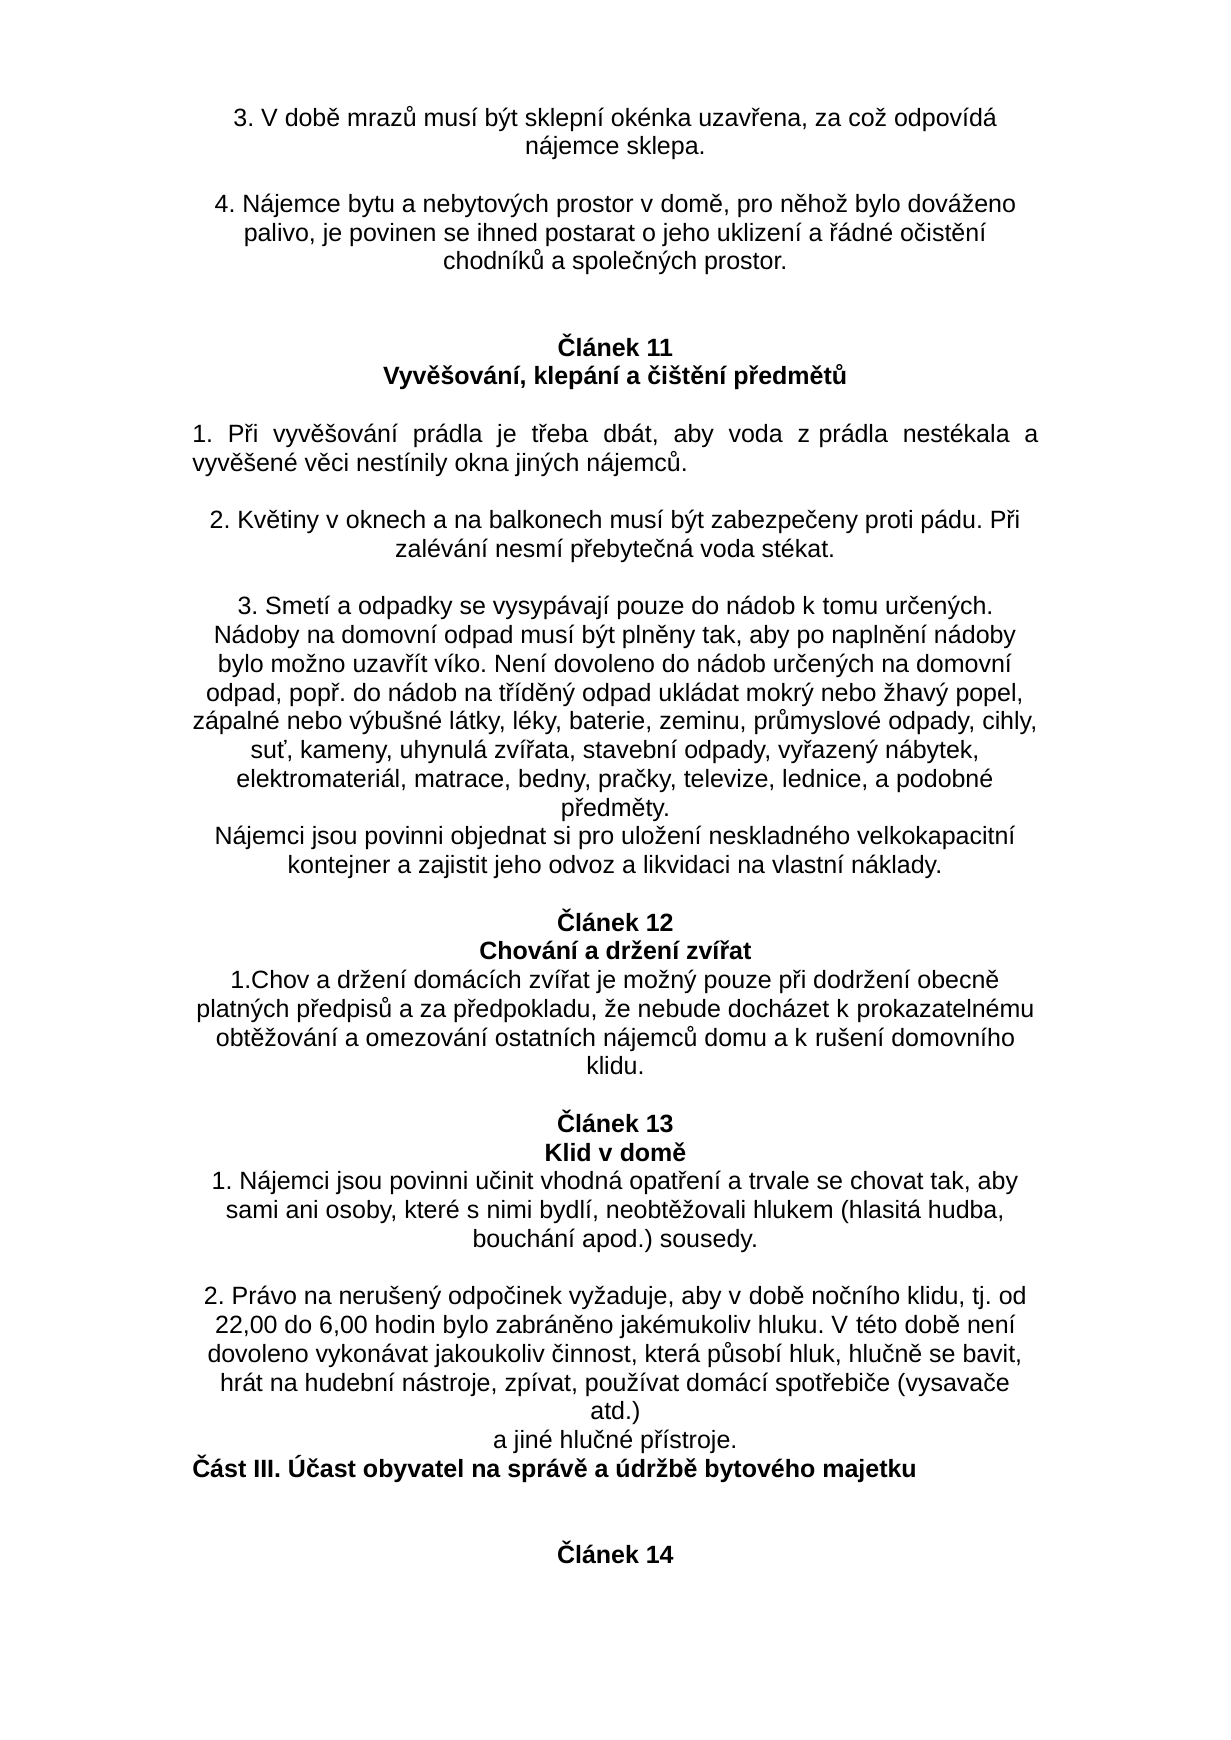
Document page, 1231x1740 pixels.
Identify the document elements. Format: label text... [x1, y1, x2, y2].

text 3. Smetí a odpadky se vysypávají pouze do nádob k tomu určených. Nádoby na domovní odpad musí být plněny tak, aby po naplnění nádoby bylo možno uzavřít víko. Není dovoleno do nádob určených na domovní odpad, popř. do nádob na tříděný odpad ukládat mokrý nebo žhavý popel, zápalné nebo výbušné látky, léky, baterie, zeminu, průmyslové odpady, cihly, suť, kameny, uhynulá zvířata, stavební odpady, vyřazený nábytek, elektromateriál, matrace, bedny, pračky, televize, lednice, a podobné předměty. [192, 591, 1038, 821]
text Článek 11 [192, 332, 1038, 361]
text 2. Květiny v oknech a na balkonech musí být zabezpečeny proti pádu. Při zalévání nesmí přebytečná voda stékat. [192, 505, 1038, 562]
text Chování a držení zvířat [192, 936, 1038, 965]
text 1.Chov a držení domácích zvířat je možný pouze při dodržení obecně platných předpisů a za předpokladu, že nebude docházet k prokazatelnému obtěžování a omezování ostatních nájemců domu a k rušení domovního klidu. [192, 965, 1038, 1080]
text Klid v domě [192, 1137, 1038, 1166]
text Vyvěšování, klepání a čištění předmětů [192, 361, 1038, 390]
text Nájemci jsou povinni objednat si pro uložení neskladného velkokapacitní kontejner a zajistit jeho odvoz a likvidaci na vlastní náklady. [192, 821, 1038, 879]
text Článek 13 [192, 1109, 1038, 1137]
text a jiné hlučné přístroje. [192, 1425, 1038, 1454]
text Článek 12 [192, 907, 1038, 936]
text Článek 14 [192, 1540, 1038, 1569]
text 1. Nájemci jsou povinni učinit vhodná opatření a trvale se chovat tak, aby sami ani osoby, které s nimi bydlí, neobtěžovali hlukem (hlasitá hudba, bouchání apod.) sousedy. [192, 1166, 1038, 1252]
text 3. V době mrazů musí být sklepní okénka uzavřena, za což odpovídá nájemce sklepa. [192, 102, 1038, 160]
text 2. Právo na nerušený odpočinek vyžaduje, aby v době nočního klidu, tj. od 22,00 do 6,00 hodin bylo zabráněno jakémukoliv hluku. V této době není dovoleno vykonávat jakoukoliv činnost, která působí hluk, hlučně se bavit, hrát na hudební nástroje, zpívat, používat domácí spotřebiče (vysavače atd.) [192, 1281, 1038, 1425]
text 1. Při vyvěšování prádla je třeba dbát, aby voda z prádla nestékala a vyvěšené věci nestínily okna jiných nájemců. [192, 419, 1038, 476]
text 4. Nájemce bytu a nebytových prostor v domě, pro něhož bylo dováženo palivo, je povinen se ihned postarat o jeho uklizení a řádné očistění chodníků a společných prostor. [192, 189, 1038, 275]
text Část III. Účast obyvatel na správě a údržbě bytového majetku [192, 1454, 1038, 1482]
